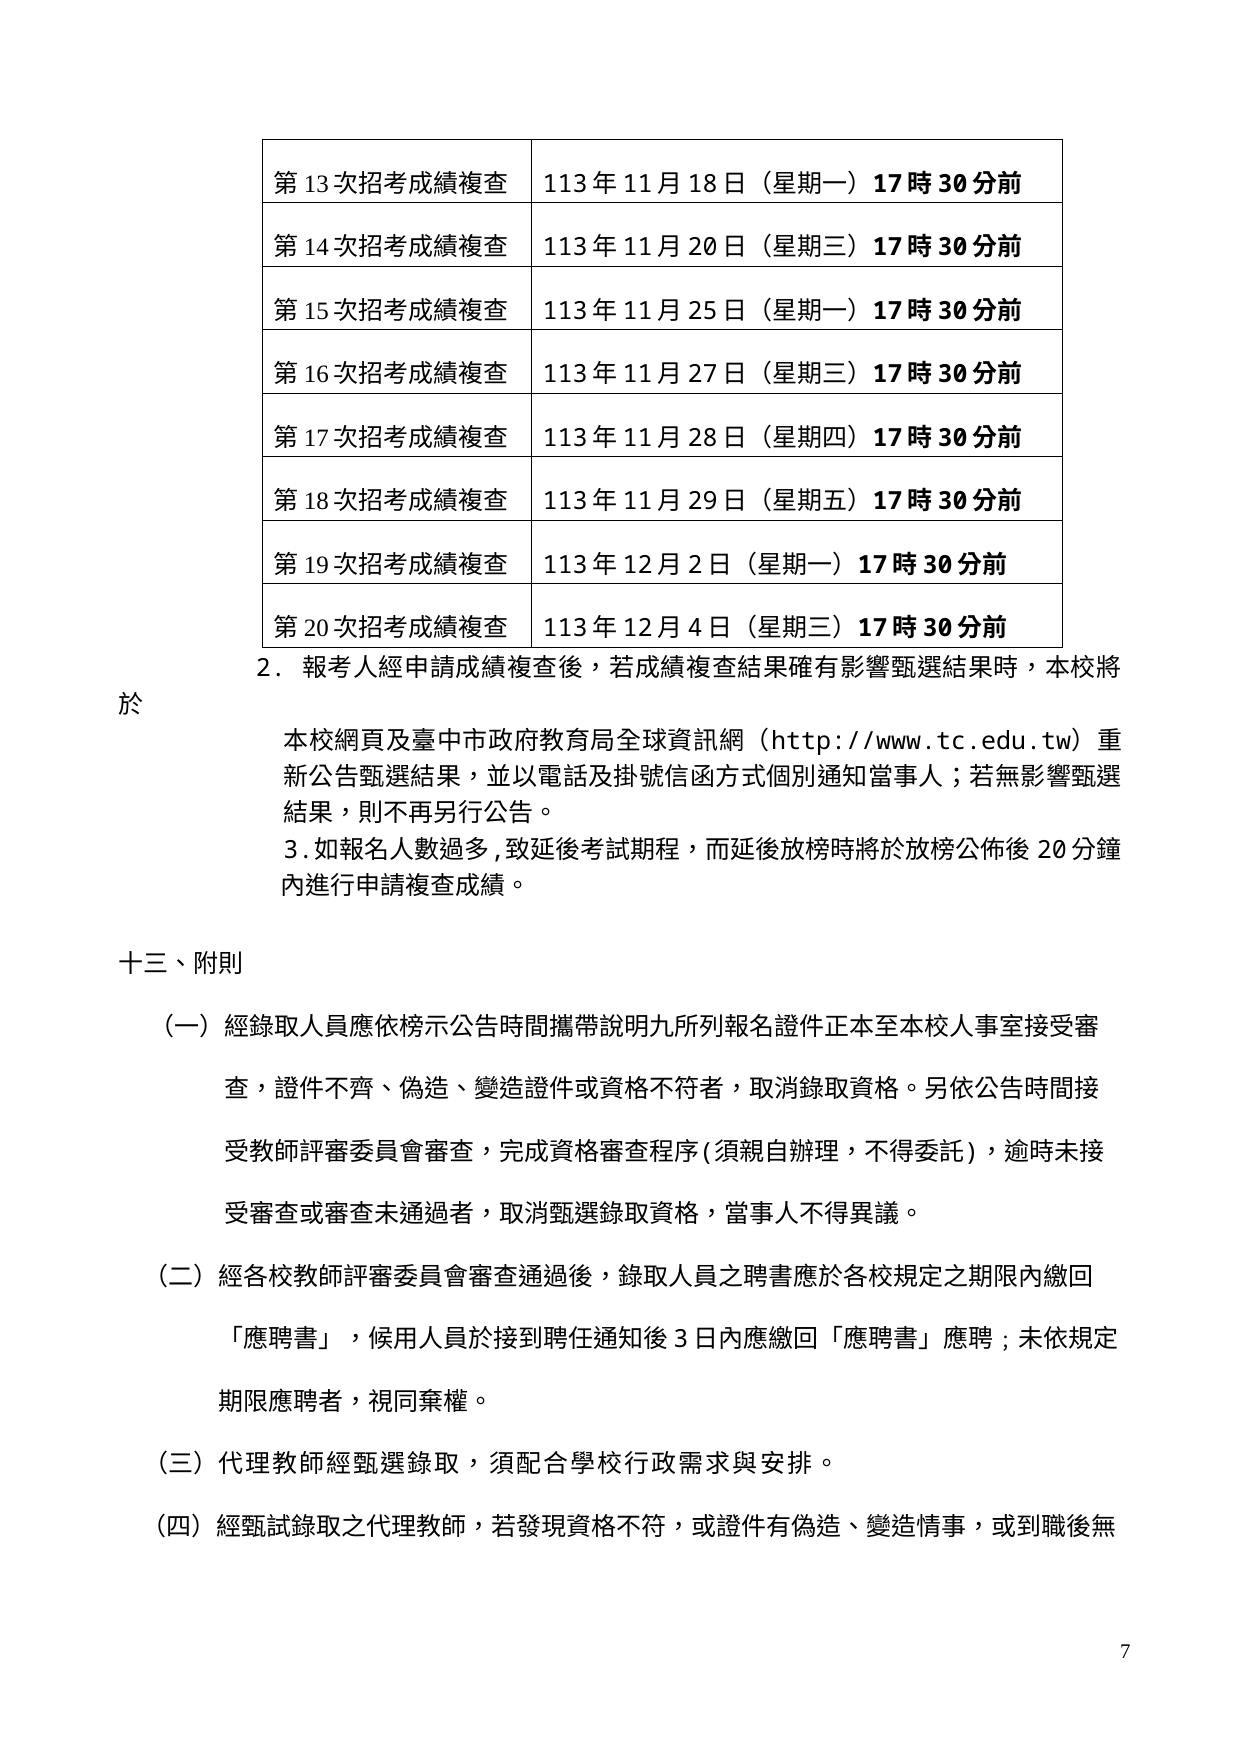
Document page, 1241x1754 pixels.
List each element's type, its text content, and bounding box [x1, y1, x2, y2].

table_cell 113年11月27日（星期三）17時30分前 [532, 330, 1062, 393]
text （二）經各校教師評審委員會審查通過後，錄取人員之聘書應於各校規定之期限內繳回「應聘書」，候用人員於接到聘任通知後3日內應繳回「應聘書」應聘﹔未依規定期限應聘者，視同棄權。 [143, 1233, 1122, 1420]
table_cell 113年11月25日（星期一）17時30分前 [532, 267, 1062, 329]
text 本校網頁及臺中市政府教育局全球資訊網（http://www.tc.edu.tw）重新公告甄選結果，並以電話及掛號信函方式個別通知當事人；若無影響甄選結果，則不再另行公告。 [283, 720, 1122, 829]
table_cell 第20次招考成績複查 [263, 584, 531, 647]
table_cell 第17次招考成績複查 [263, 394, 531, 456]
table_cell 113年11月28日（星期四）17時30分前 [532, 394, 1062, 456]
table_cell 第16次招考成績複查 [263, 330, 531, 393]
text 3.如報名人數過多,致延後考試期程，而延後放榜時將於放榜公佈後20分鐘內進行申請複查成績。 [118, 829, 1122, 902]
table_cell 113年11月18日（星期一）17時30分前 [532, 140, 1062, 202]
text （三）代理教師經甄選錄取，須配合學校行政需求與安排。 [118, 1420, 1122, 1483]
text （四）經甄試錄取之代理教師，若發現資格不符，或證件有偽造、變造情事，或到職後無法辦理核薪者，均應無條件自到職日起自動解職，應考人不得要求任何補償及異議，若涉及刑責，由應考人自行負責。 [141, 1483, 1122, 1545]
table_cell 第14次招考成績複查 [263, 203, 531, 266]
table_cell 113年12月4日（星期三）17時30分前 [532, 584, 1062, 647]
text （一）經錄取人員應依榜示公告時間攜帶說明九所列報名證件正本至本校人事室接受審查，證件不齊、偽造、變造證件或資格不符者，取消錄取資格。另依公告時間接受教師評審委員會審查，完成資格審查程序(須親自辦理，不得委託)，逾時未接受審查或審查未通過者，取消甄選錄取資格，當事人不得異議。 [149, 983, 1122, 1233]
table_cell 第19次招考成績複查 [263, 521, 531, 583]
text 2. 報考人經申請成績複查後，若成績複查結果確有影響甄選結果時，本校將於 [118, 648, 1122, 720]
table_cell 第13次招考成績複查 [263, 140, 531, 202]
table_cell 第18次招考成績複查 [263, 457, 531, 520]
table_cell 113年11月29日（星期五）17時30分前 [532, 457, 1062, 520]
table_cell 113年12月2日（星期一）17時30分前 [532, 521, 1062, 583]
text 十三、附則 [118, 920, 1122, 983]
table_cell 113年11月20日（星期三）17時30分前 [532, 203, 1062, 266]
table_cell 第15次招考成績複查 [263, 267, 531, 329]
